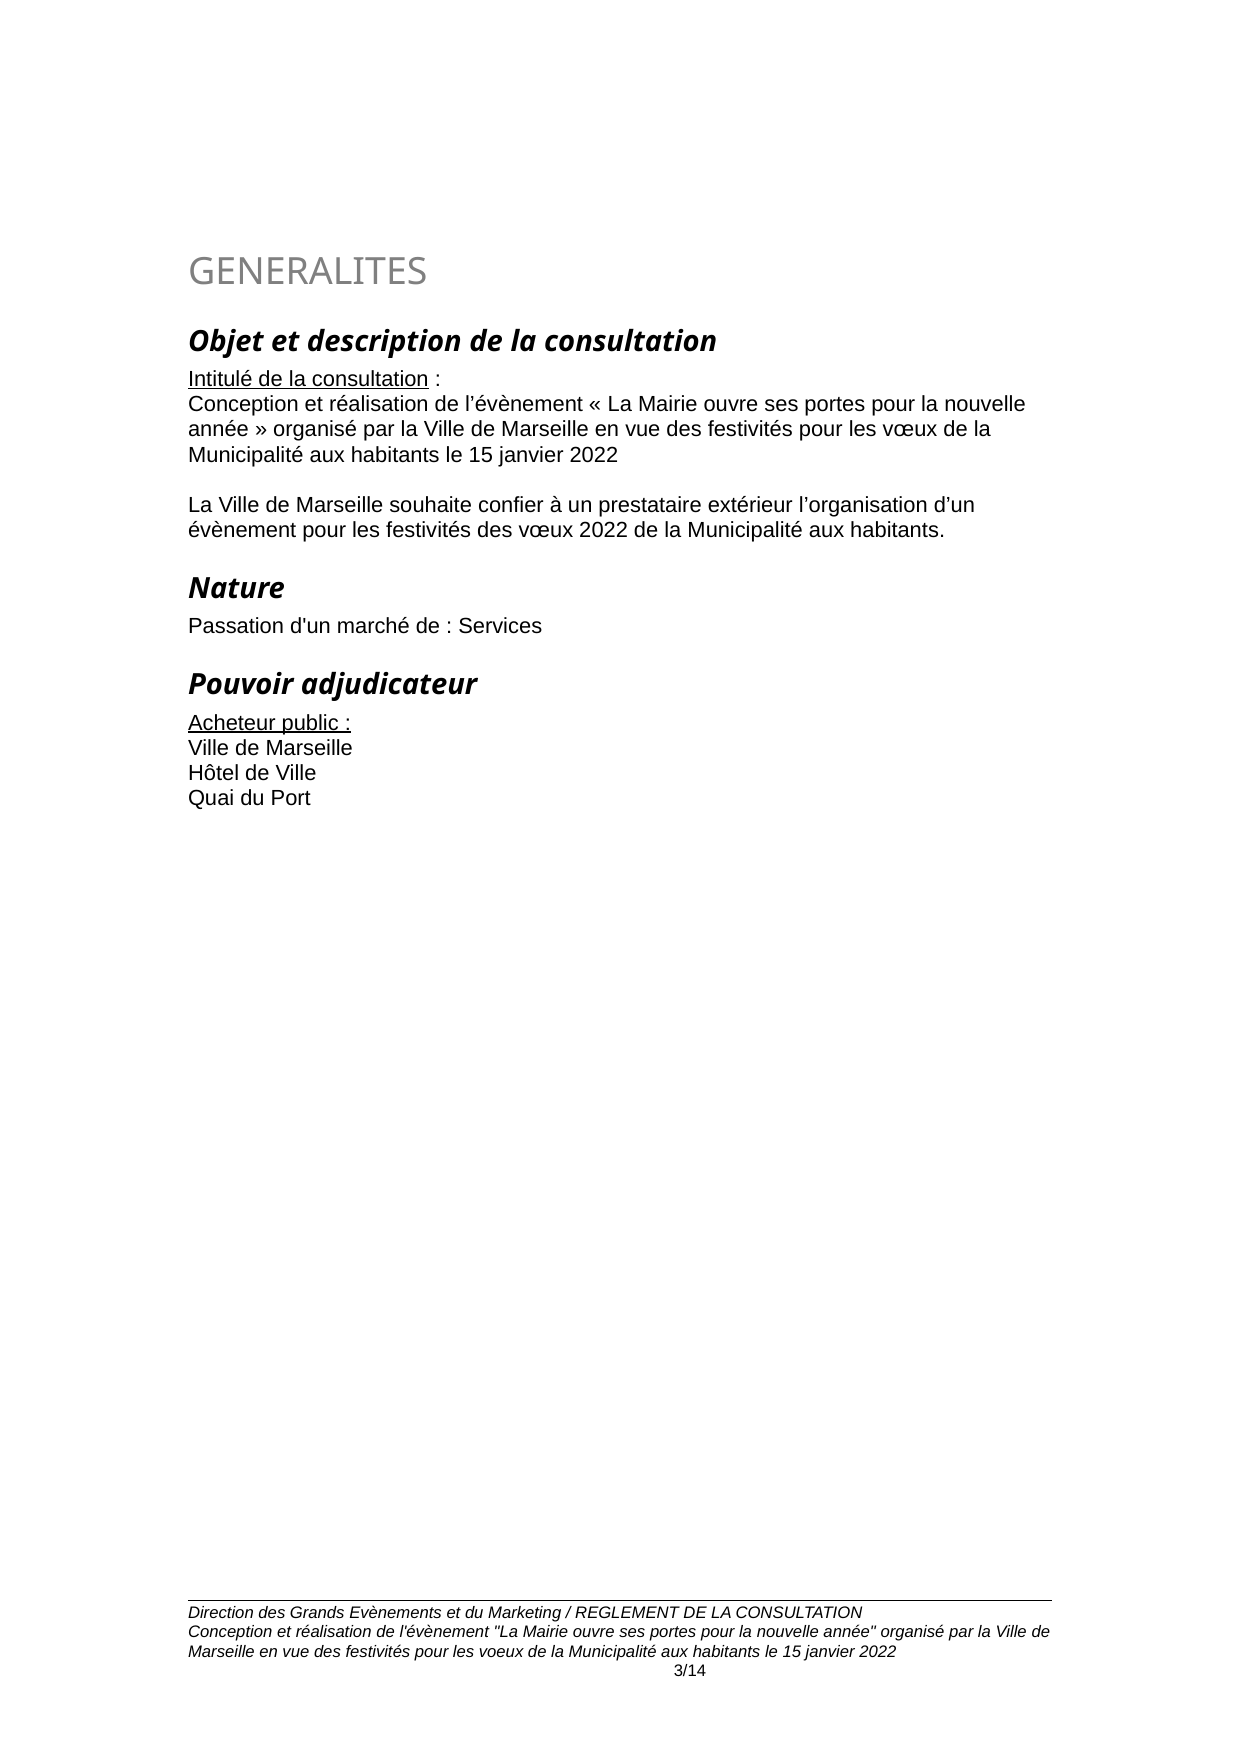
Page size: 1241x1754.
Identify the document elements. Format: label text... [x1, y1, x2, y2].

text Conception et réalisation de l’évènement « La Mairie ouvre ses portes pour la nouvelle année » organisé par la Ville de Marseille en vue des festivités pour les vœux de la Municipalité aux habitants le 15 janvier 2022 [188, 391, 1052, 467]
subtitle Pouvoir adjudicateur [188, 663, 1052, 703]
text Acheteur public : [188, 709, 1052, 735]
text Quai du Port [188, 785, 1052, 810]
text La Ville de Marseille souhaite confier à un prestataire extérieur l’organisation d’un évènement pour les festivités des vœux 2022 de la Municipalité aux habitants. [188, 492, 1052, 542]
subtitle GENERALITES [188, 244, 1052, 295]
subtitle Nature [188, 567, 1052, 607]
subtitle Objet et description de la consultation [188, 320, 1052, 360]
text Ville de Marseille [188, 735, 1052, 760]
text Passation d'un marché de : Services [188, 613, 1052, 638]
text Hôtel de Ville [188, 760, 1052, 785]
text Intitulé de la consultation : [188, 366, 1052, 391]
